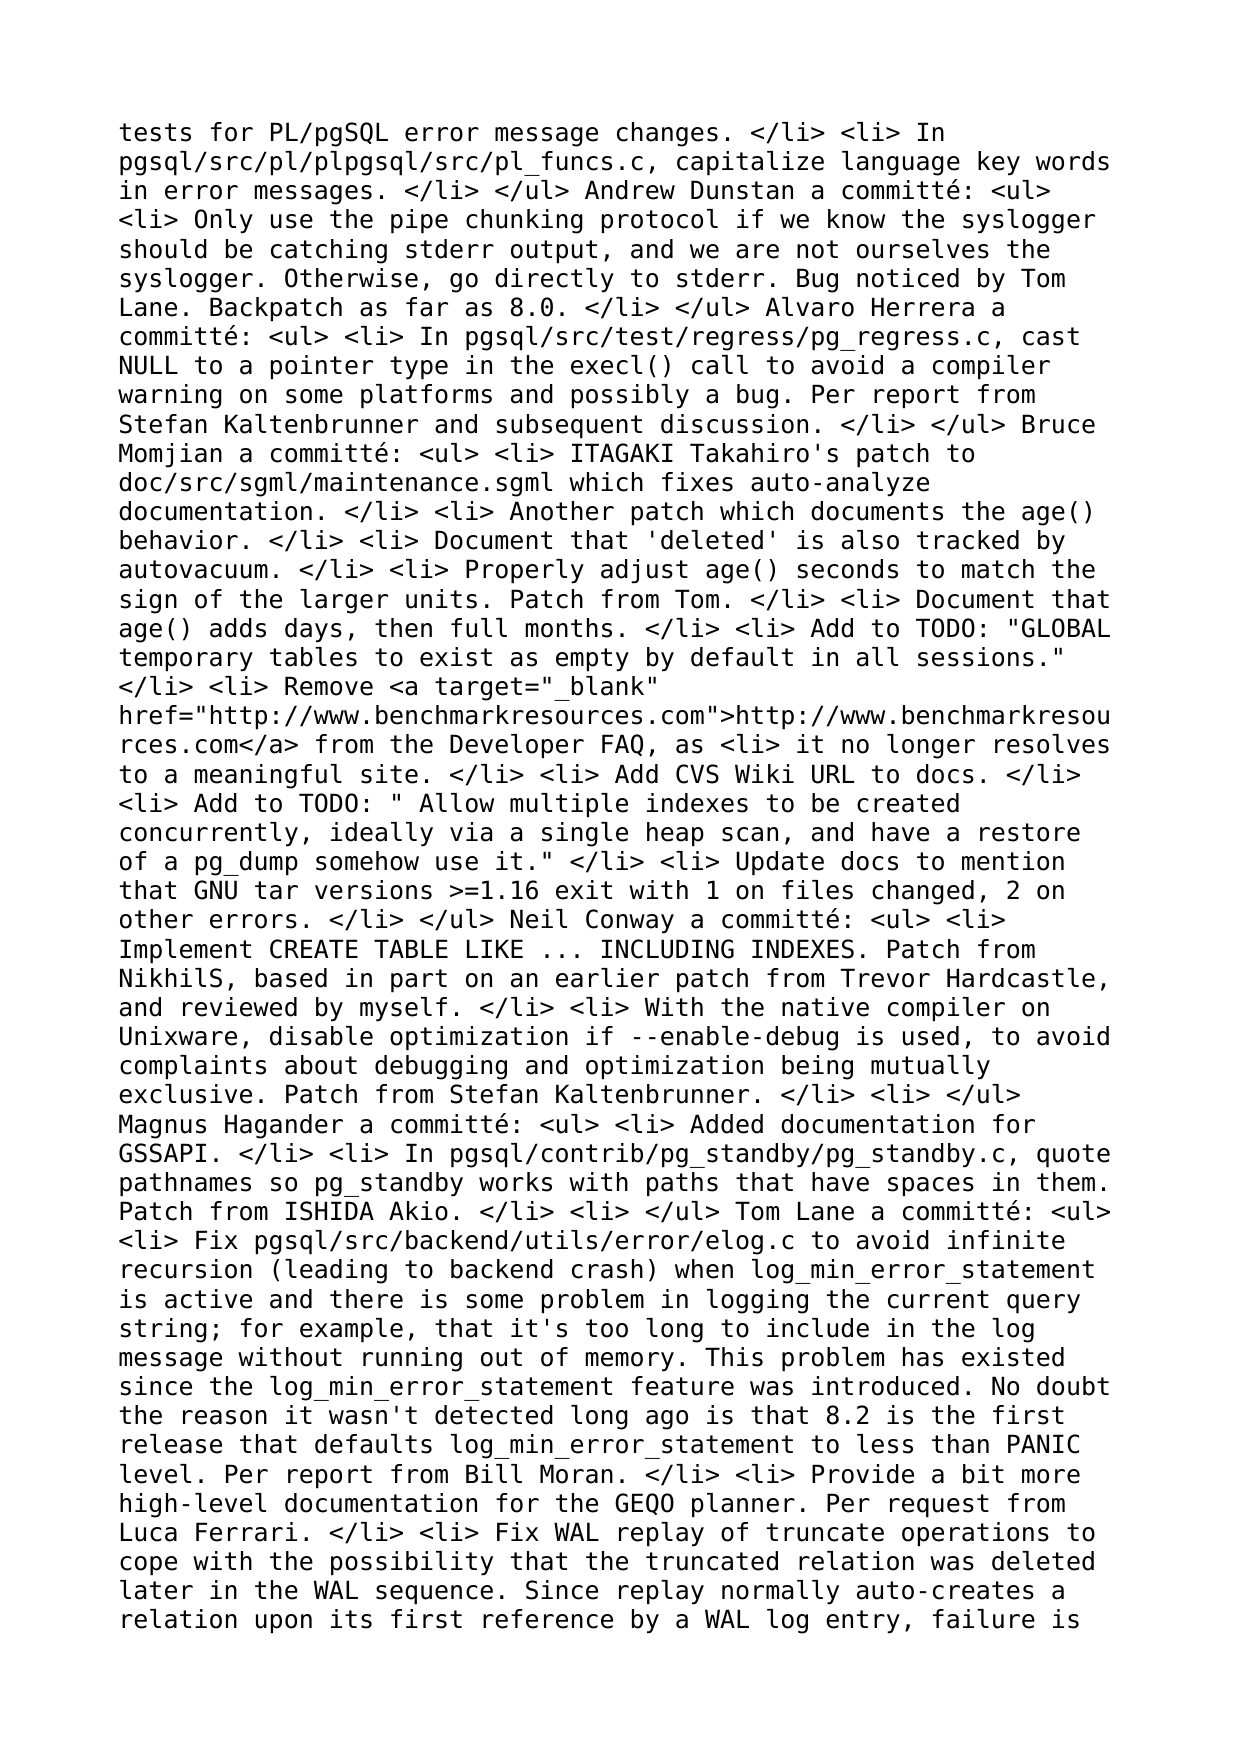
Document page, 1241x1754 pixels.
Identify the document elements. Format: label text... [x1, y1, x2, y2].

text tests for PL/pgSQL error message changes. </li> <li> In pgsql/src/pl/plpgsql/src/pl_funcs.c, capitalize language key words in error messages. </li> </ul> Andrew Dunstan a committé: <ul> <li> Only use the pipe chunking protocol if we know the syslogger should be catching stderr output, and we are not ourselves the syslogger. Otherwise, go directly to stderr. Bug noticed by Tom Lane. Backpatch as far as 8.0. </li> </ul> Alvaro Herrera a committé: <ul> <li> In pgsql/src/test/regress/pg_regress.c, cast NULL to a pointer type in the execl() call to avoid a compiler warning on some platforms and possibly a bug. Per report from Stefan Kaltenbrunner and subsequent discussion. </li> </ul> Bruce Momjian a committé: <ul> <li> ITAGAKI Takahiro's patch to doc/src/sgml/maintenance.sgml which fixes auto-analyze documentation. </li> <li> Another patch which documents the age() behavior. </li> <li> Document that 'deleted' is also tracked by autovacuum. </li> <li> Properly adjust age() seconds to match the sign of the larger units. Patch from Tom. </li> <li> Document that age() adds days, then full months. </li> <li> Add to TODO: "GLOBAL temporary tables to exist as empty by default in all sessions." </li> <li> Remove <a target="_blank" href="http://www.benchmarkresources.com">http://www.benchmarkresources.com</a> from the Developer FAQ, as <li> it no longer resolves to a meaningful site. </li> <li> Add CVS Wiki URL to docs. </li> <li> Add to TODO: " Allow multiple indexes to be created concurrently, ideally via a single heap scan, and have a restore of a pg_dump somehow use it." </li> <li> Update docs to mention that GNU tar versions >=1.16 exit with 1 on files changed, 2 on other errors. </li> </ul> Neil Conway a committé: <ul> <li> Implement CREATE TABLE LIKE ... INCLUDING INDEXES. Patch from NikhilS, based in part on an earlier patch from Trevor Hardcastle, and reviewed by myself. </li> <li> With the native compiler on Unixware, disable optimization if --enable-debug is used, to avoid complaints about debugging and optimization being mutually exclusive. Patch from Stefan Kaltenbrunner. </li> <li> </ul> Magnus Hagander a committé: <ul> <li> Added documentation for GSSAPI. </li> <li> In pgsql/contrib/pg_standby/pg_standby.c, quote pathnames so pg_standby works with paths that have spaces in them. Patch from ISHIDA Akio. </li> <li> </ul> Tom Lane a committé: <ul> <li> Fix pgsql/src/backend/utils/error/elog.c to avoid infinite recursion (leading to backend crash) when log_min_error_statement is active and there is some problem in logging the current query string; for example, that it's too long to include in the log message without running out of memory. This problem has existed since the log_min_error_statement feature was introduced. No doubt the reason it wasn't detected long ago is that 8.2 is the first release that defaults log_min_error_statement to less than PANIC level. Per report from Bill Moran. </li> <li> Provide a bit more high-level documentation for the GEQO planner. Per request from Luca Ferrari. </li> <li> Fix WAL replay of truncate operations to cope with the possibility that the truncated relation was deleted later in the WAL sequence. Since replay normally auto-creates a relation upon its first reference by a WAL log entry, failure is [118, 118, 1122, 1635]
